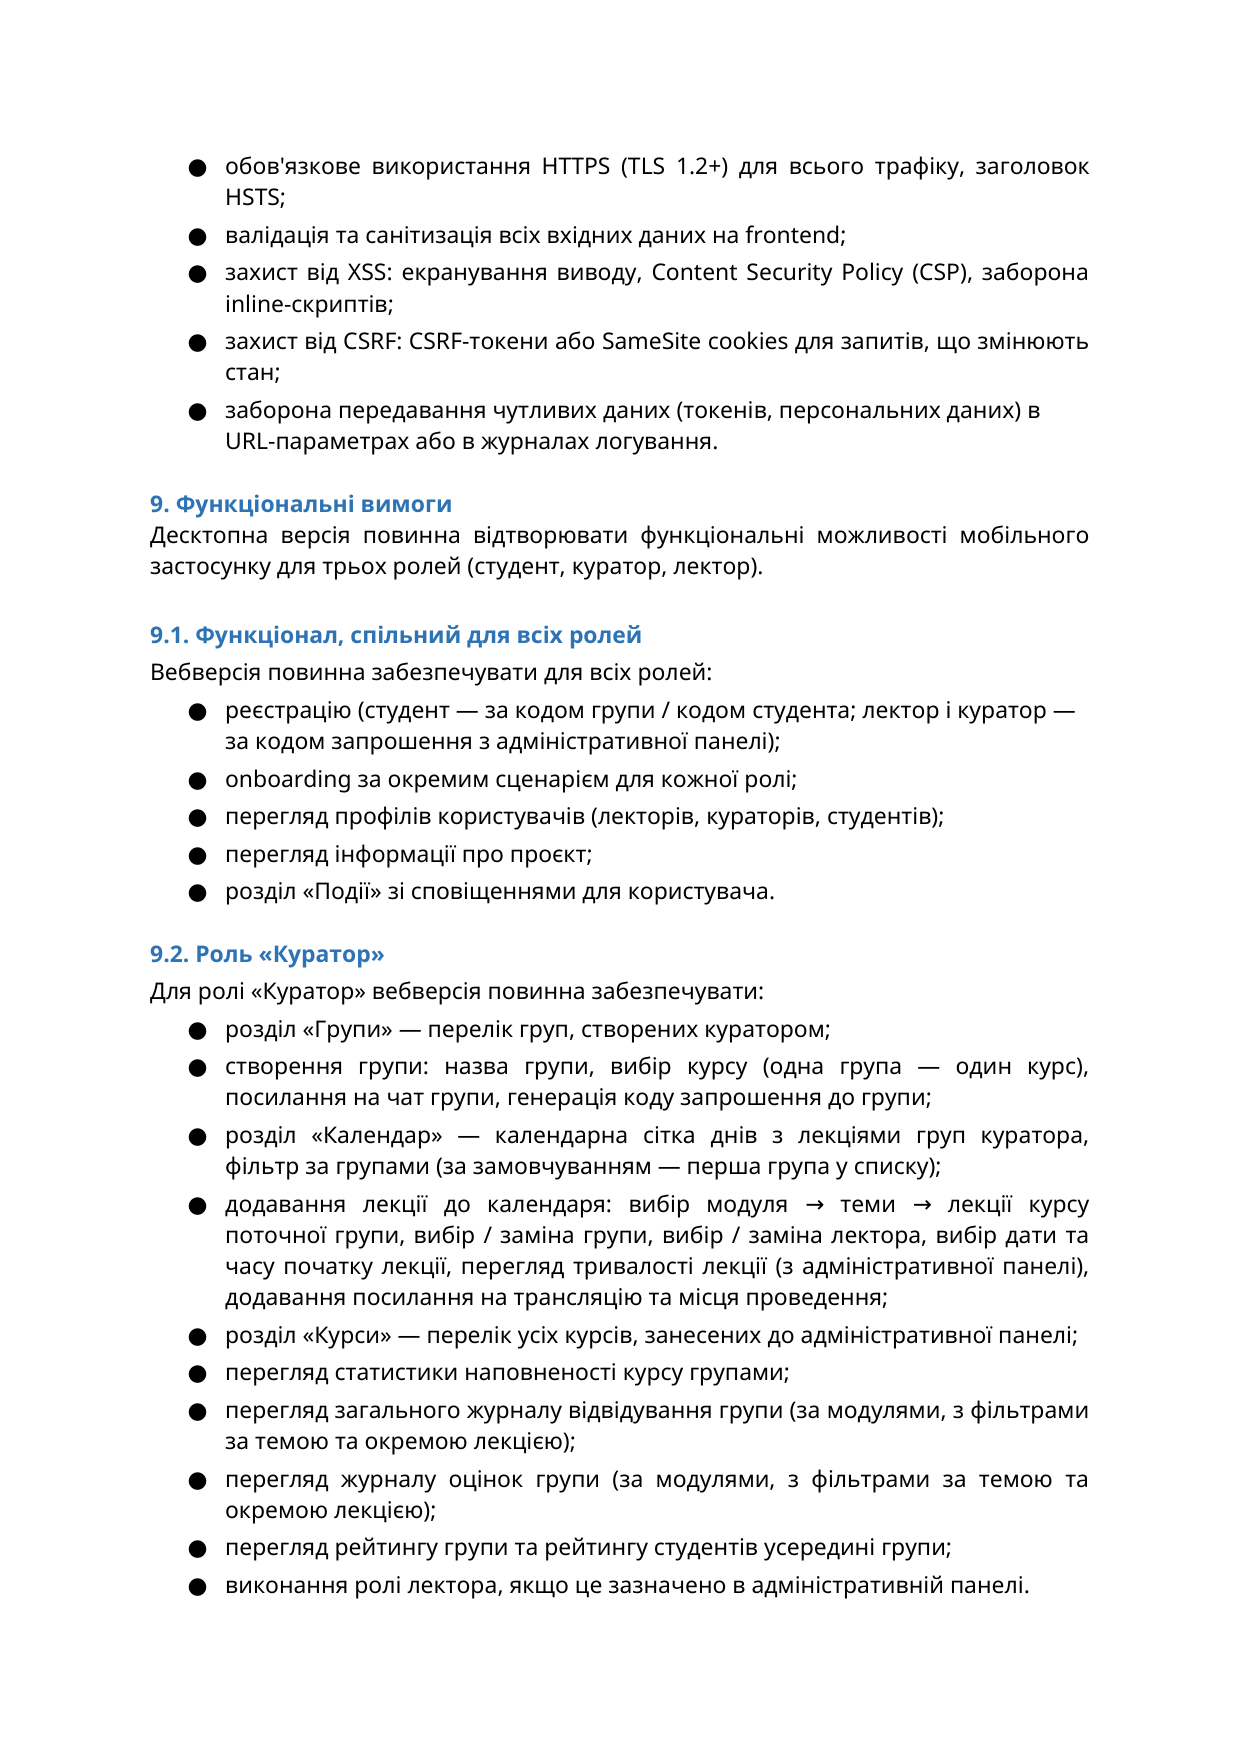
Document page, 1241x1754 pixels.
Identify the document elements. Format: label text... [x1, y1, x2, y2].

list перегляд статистики наповненості курсу групами; [187, 1356, 1091, 1387]
list перегляд загального журналу відвідування групи (за модулями, з фільтрами за темою та окремою лекцією); [187, 1394, 1091, 1456]
list розділ «Курси» — перелік усіх курсів, занесених до адміністративної панелі; [187, 1319, 1091, 1350]
subtitle 9.1. Функціонал, спільний для всіх ролей [150, 619, 1091, 650]
list перегляд профілів користувачів (лекторів, кураторів, студентів); [187, 800, 1091, 831]
list перегляд журналу оцінок групи (за модулями, з фільтрами за темою та окремою лекцією); [187, 1462, 1091, 1525]
list захист від XSS: екранування виводу, Content Security Policy (CSP), заборона inline-скриптів; [187, 256, 1091, 319]
list заборона передавання чутливих даних (токенів, персональних даних) в URL-параметрах або в журналах логування. [187, 394, 1091, 456]
text Вебверсія повинна забезпечувати для всіх ролей: [150, 656, 1091, 687]
subtitle 9.2. Роль «Куратор» [150, 937, 1091, 969]
list додавання лекції до календаря: вибір модуля → теми → лекції курсу поточної групи, вибір / заміна групи, вибір / заміна лектора, вибір дати та часу початку лекції, перегляд тривалості лекції (з адміністративної панелі), додавання посилання на трансляцію та місця проведення; [187, 1187, 1091, 1312]
subtitle 9. Функціональні вимоги [150, 487, 1091, 519]
list розділ «Події» зі сповіщеннями для користувача. [187, 875, 1091, 906]
list onboarding за окремим сценарієм для кожної ролі; [187, 762, 1091, 794]
list валідація та санітизація всіх вхідних даних на frontend; [187, 219, 1091, 250]
list виконання ролі лектора, якщо це зазначено в адміністративній панелі. [187, 1569, 1091, 1600]
list реєстрацію (студент — за кодом групи / кодом студента; лектор і куратор — за кодом запрошення з адміністративної панелі); [187, 694, 1091, 756]
list розділ «Календар» — календарна сітка днів з лекціями груп куратора, фільтр за групами (за замовчуванням — перша група у списку); [187, 1119, 1091, 1181]
list перегляд рейтингу групи та рейтингу студентів усередині групи; [187, 1531, 1091, 1562]
text Десктопна версія повинна відтворювати функціональні можливості мобільного застосунку для трьох ролей (студент, куратор, лектор). [150, 519, 1091, 581]
list обов'язкове використання HTTPS (TLS 1.2+) для всього трафіку, заголовок HSTS; [187, 150, 1091, 212]
list захист від CSRF: CSRF-токени або SameSite cookies для запитів, що змінюють стан; [187, 325, 1091, 387]
list розділ «Групи» — перелік груп, створених куратором; [187, 1012, 1091, 1044]
text Для ролі «Куратор» вебверсія повинна забезпечувати: [150, 975, 1091, 1006]
list перегляд інформації про проєкт; [187, 837, 1091, 869]
list створення групи: назва групи, вибір курсу (одна група — один курс), посилання на чат групи, генерація коду запрошення до групи; [187, 1050, 1091, 1112]
